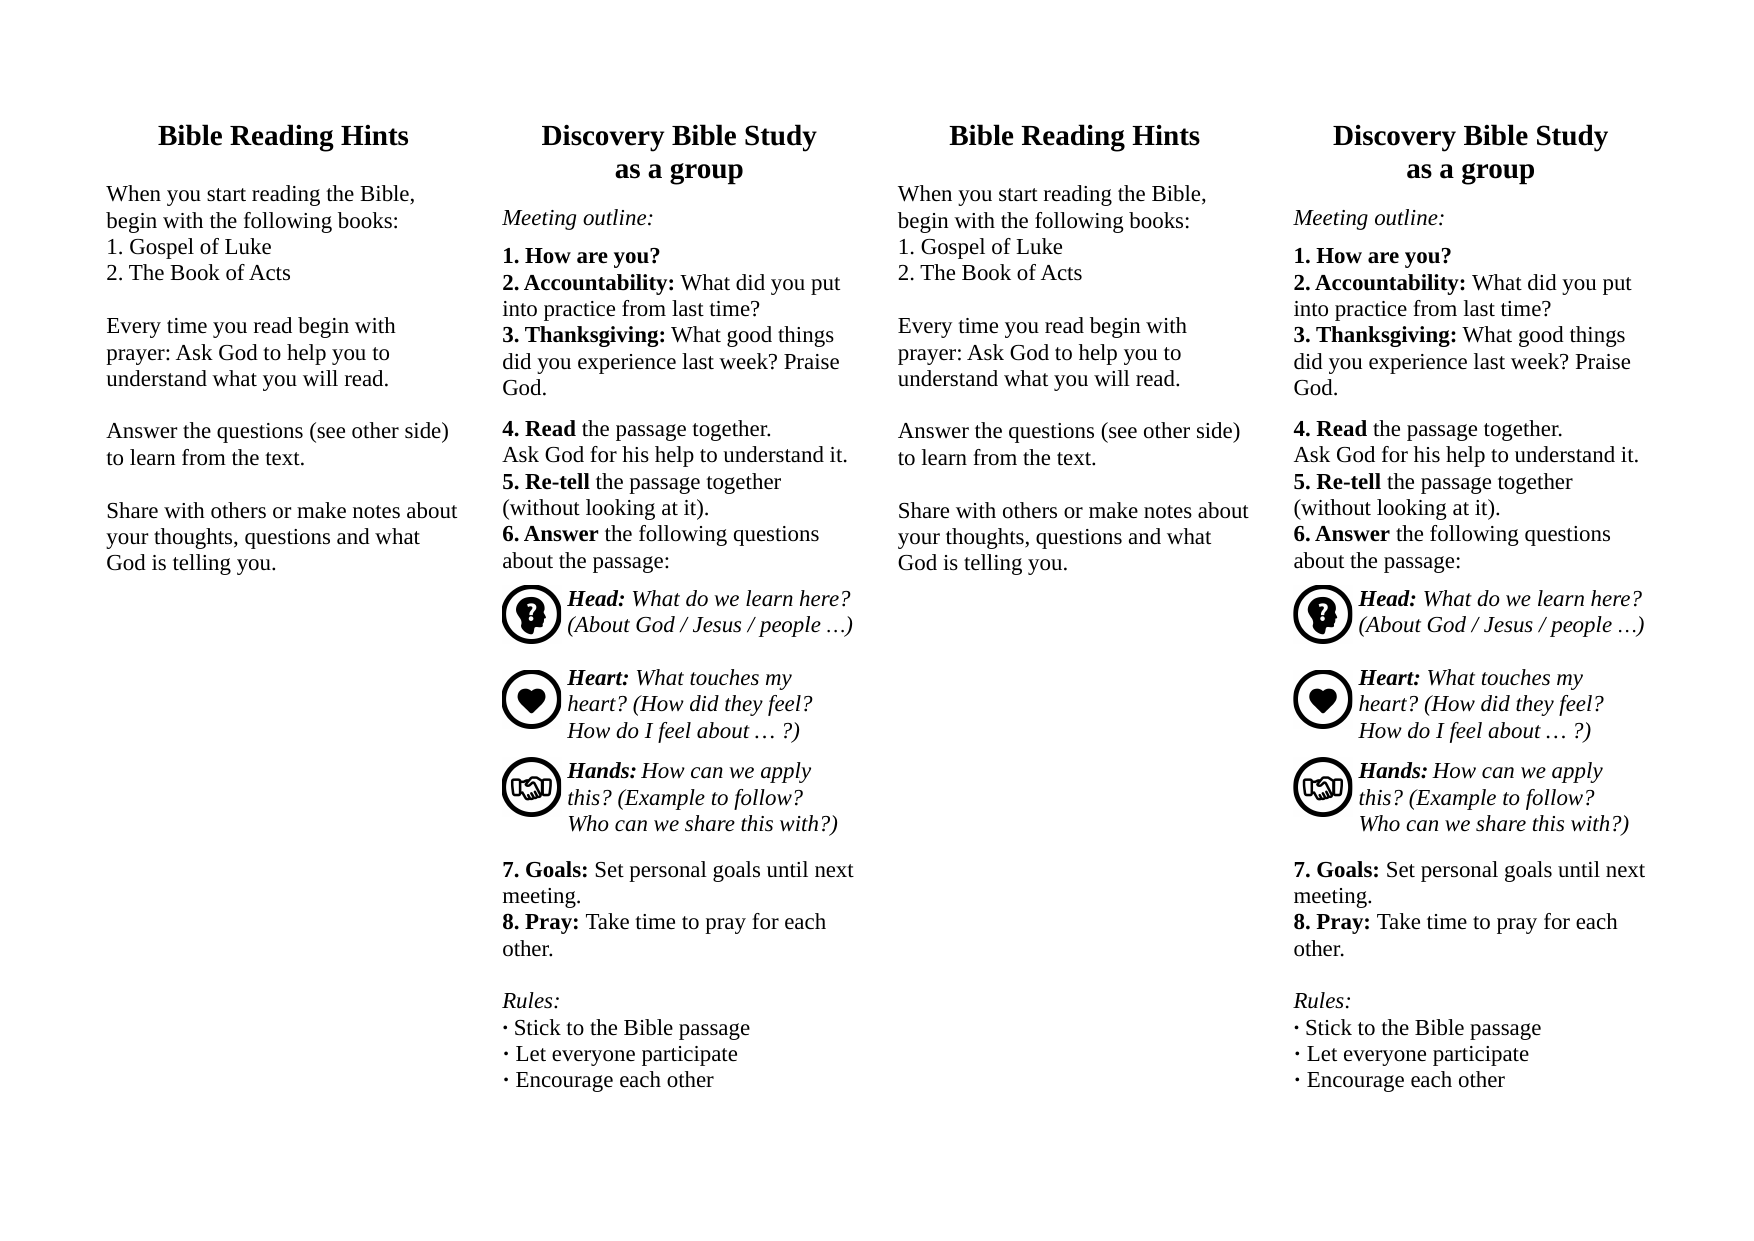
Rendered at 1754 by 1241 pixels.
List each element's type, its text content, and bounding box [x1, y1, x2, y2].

text Bible Reading Hints [106, 118, 461, 152]
text · Let everyone participate [1293, 1040, 1648, 1066]
text Who can we share this with?) [1293, 810, 1648, 836]
text Share with others or make notes about your thoughts, questions and what God is telling you. [898, 497, 1252, 576]
text Answer the questions (see other side) to learn from the text. [106, 418, 461, 470]
text Heart: What touches my heart? (How did they feel? How do I feel about … ?) [1293, 664, 1648, 743]
text 2. Accountability: What did you put into practice from last time? [502, 269, 856, 322]
text Head: What do we learn here? (About God / Jesus / people …) [1353, 585, 1648, 638]
picture [502, 670, 562, 729]
picture [1293, 757, 1353, 817]
text Every time you read begin with prayer: Ask God to help you to understand what you will read. [106, 312, 461, 391]
text Share with others or make notes about your thoughts, questions and what God is telling you. [106, 497, 461, 576]
text Discovery Bible Study [1293, 118, 1648, 152]
text 2. Accountability: What did you put into practice from last time? [1293, 269, 1648, 322]
text Hands: How can we apply this? (Example to follow? [562, 757, 856, 810]
text 3. Thanksgiving: What good things did you experience last week? Praise God. [1293, 322, 1648, 401]
text 1. Gospel of Luke [106, 233, 461, 259]
text When you start reading the Bible, begin with the following books: [106, 180, 461, 233]
text 4. Read the passage together. [502, 415, 856, 441]
text as a group [1293, 152, 1648, 185]
picture [502, 757, 562, 817]
text Ask God for his help to understand it. [502, 441, 856, 468]
text Answer the questions (see other side) to learn from the text. [898, 418, 1252, 470]
text Bible Reading Hints [898, 118, 1252, 152]
text 1. How are you? [502, 242, 856, 269]
text Ask God for his help to understand it. [1293, 441, 1648, 468]
text 8. Pray: Take time to pray for each other. [1293, 908, 1648, 961]
text 2. The Book of Acts [106, 259, 461, 286]
text · Stick to the Bible passage [502, 1014, 856, 1040]
picture [1293, 585, 1353, 644]
text · Encourage each other [502, 1066, 856, 1093]
text 6. Answer the following questions about the passage: [502, 520, 856, 573]
text Head: What do we learn here? (About God / Jesus / people …) [562, 585, 856, 638]
text Heart: What touches my heart? (How did they feel? How do I feel about … ?) [502, 664, 856, 743]
text 7. Goals: Set personal goals until next meeting. [1293, 856, 1648, 908]
text Who can we share this with?) [502, 810, 856, 836]
text 5. Re-tell the passage together (without looking at it). [1293, 468, 1648, 520]
text Rules: [502, 987, 856, 1014]
text 1. Gospel of Luke [898, 233, 1252, 259]
text Every time you read begin with prayer: Ask God to help you to understand what you will read. [898, 312, 1252, 391]
text Hands: How can we apply this? (Example to follow? [1353, 757, 1648, 810]
text 5. Re-tell the passage together (without looking at it). [502, 468, 856, 520]
text 3. Thanksgiving: What good things did you experience last week? Praise God. [502, 322, 856, 401]
text 7. Goals: Set personal goals until next meeting. [502, 856, 856, 908]
text 8. Pray: Take time to pray for each other. [502, 908, 856, 961]
text 6. Answer the following questions about the passage: [1293, 520, 1648, 573]
text When you start reading the Bible, begin with the following books: [898, 180, 1252, 233]
picture [1293, 670, 1353, 729]
text Rules: [1293, 987, 1648, 1014]
text 2. The Book of Acts [898, 259, 1252, 286]
picture [502, 585, 562, 644]
text · Let everyone participate [502, 1040, 856, 1066]
text Meeting outline: [1293, 204, 1648, 231]
text 1. How are you? [1293, 242, 1648, 269]
text 4. Read the passage together. [1293, 415, 1648, 441]
text Discovery Bible Study [502, 118, 856, 152]
text · Stick to the Bible passage [1293, 1014, 1648, 1040]
text Meeting outline: [502, 204, 856, 231]
text as a group [502, 152, 856, 185]
text · Encourage each other [1293, 1066, 1648, 1093]
